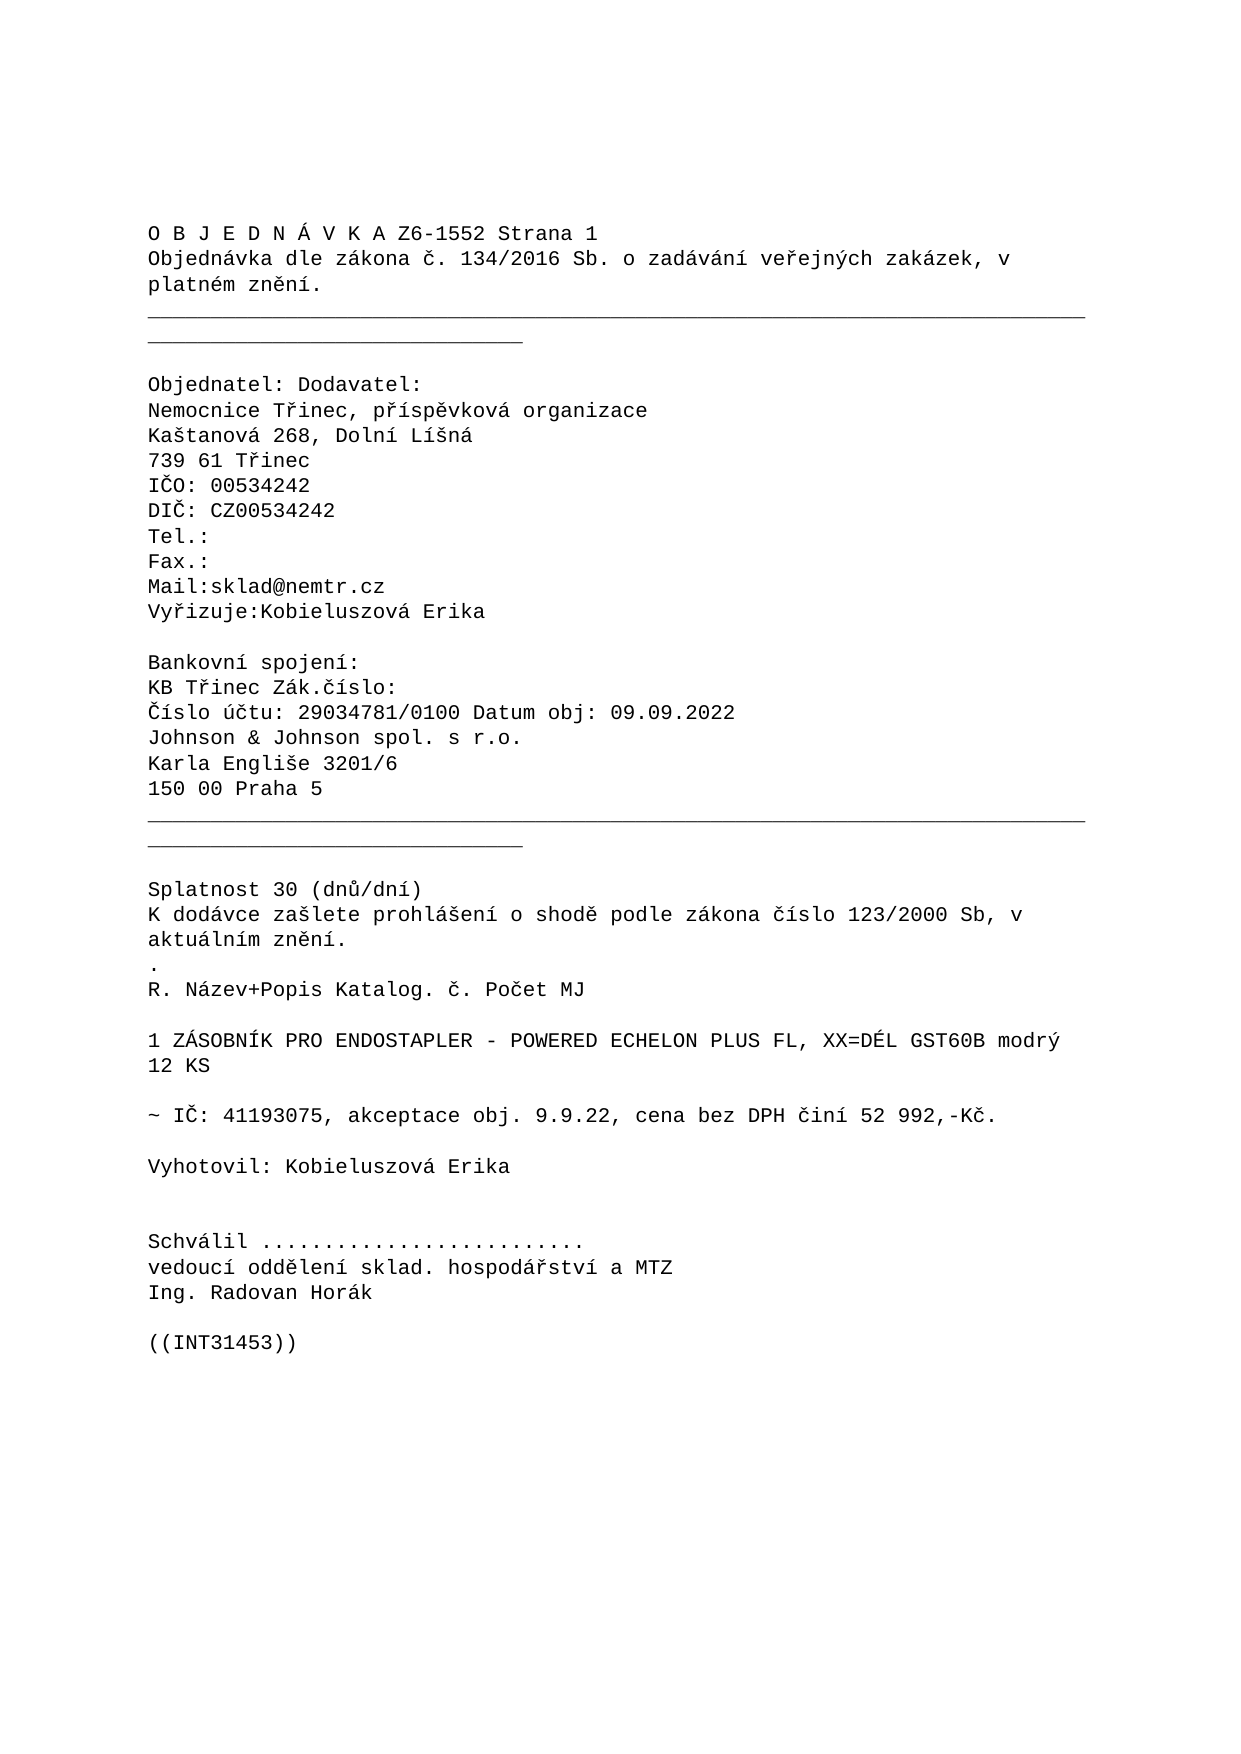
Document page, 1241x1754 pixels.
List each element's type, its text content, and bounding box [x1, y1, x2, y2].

text O B J E D N Á V K A Z6-1552 Strana 1 Objednávka dle zákona č. 134/2016 Sb. o zadávání veřejných zakázek, v platném znění. _________________________________________________________________________________________________________ Objednatel: Dodavatel: Nemocnice Třinec, příspěvková organizace Kaštanová 268, Dolní Líšná 739 61 Třinec IČO: 00534242 DIČ: CZ00534242 Tel.: Fax.: Mail:sklad@nemtr.cz Vyřizuje:Kobieluszová Erika Bankovní spojení: KB Třinec Zák.číslo: Číslo účtu: 29034781/0100 Datum obj: 09.09.2022 Johnson & Johnson spol. s r.o. Karla Engliše 3201/6 150 00 Praha 5 _________________________________________________________________________________________________________ Splatnost 30 (dnů/dní) K dodávce zašlete prohlášení o shodě podle zákona číslo 123/2000 Sb, v aktuálním znění. . R. Název+Popis Katalog. č. Počet MJ 1 ZÁSOBNÍK PRO ENDOSTAPLER - POWERED ECHELON PLUS FL, XX=DÉL GST60B modrý 12 KS ~ IČ: 41193075, akceptace obj. 9.9.22, cena bez DPH činí 52 992,-Kč. Vyhotovil: Kobieluszová Erika Schválil .......................... vedoucí oddělení sklad. hospodářství a MTZ Ing. Radovan Horák ((INT31453)) [148, 148, 1093, 1356]
